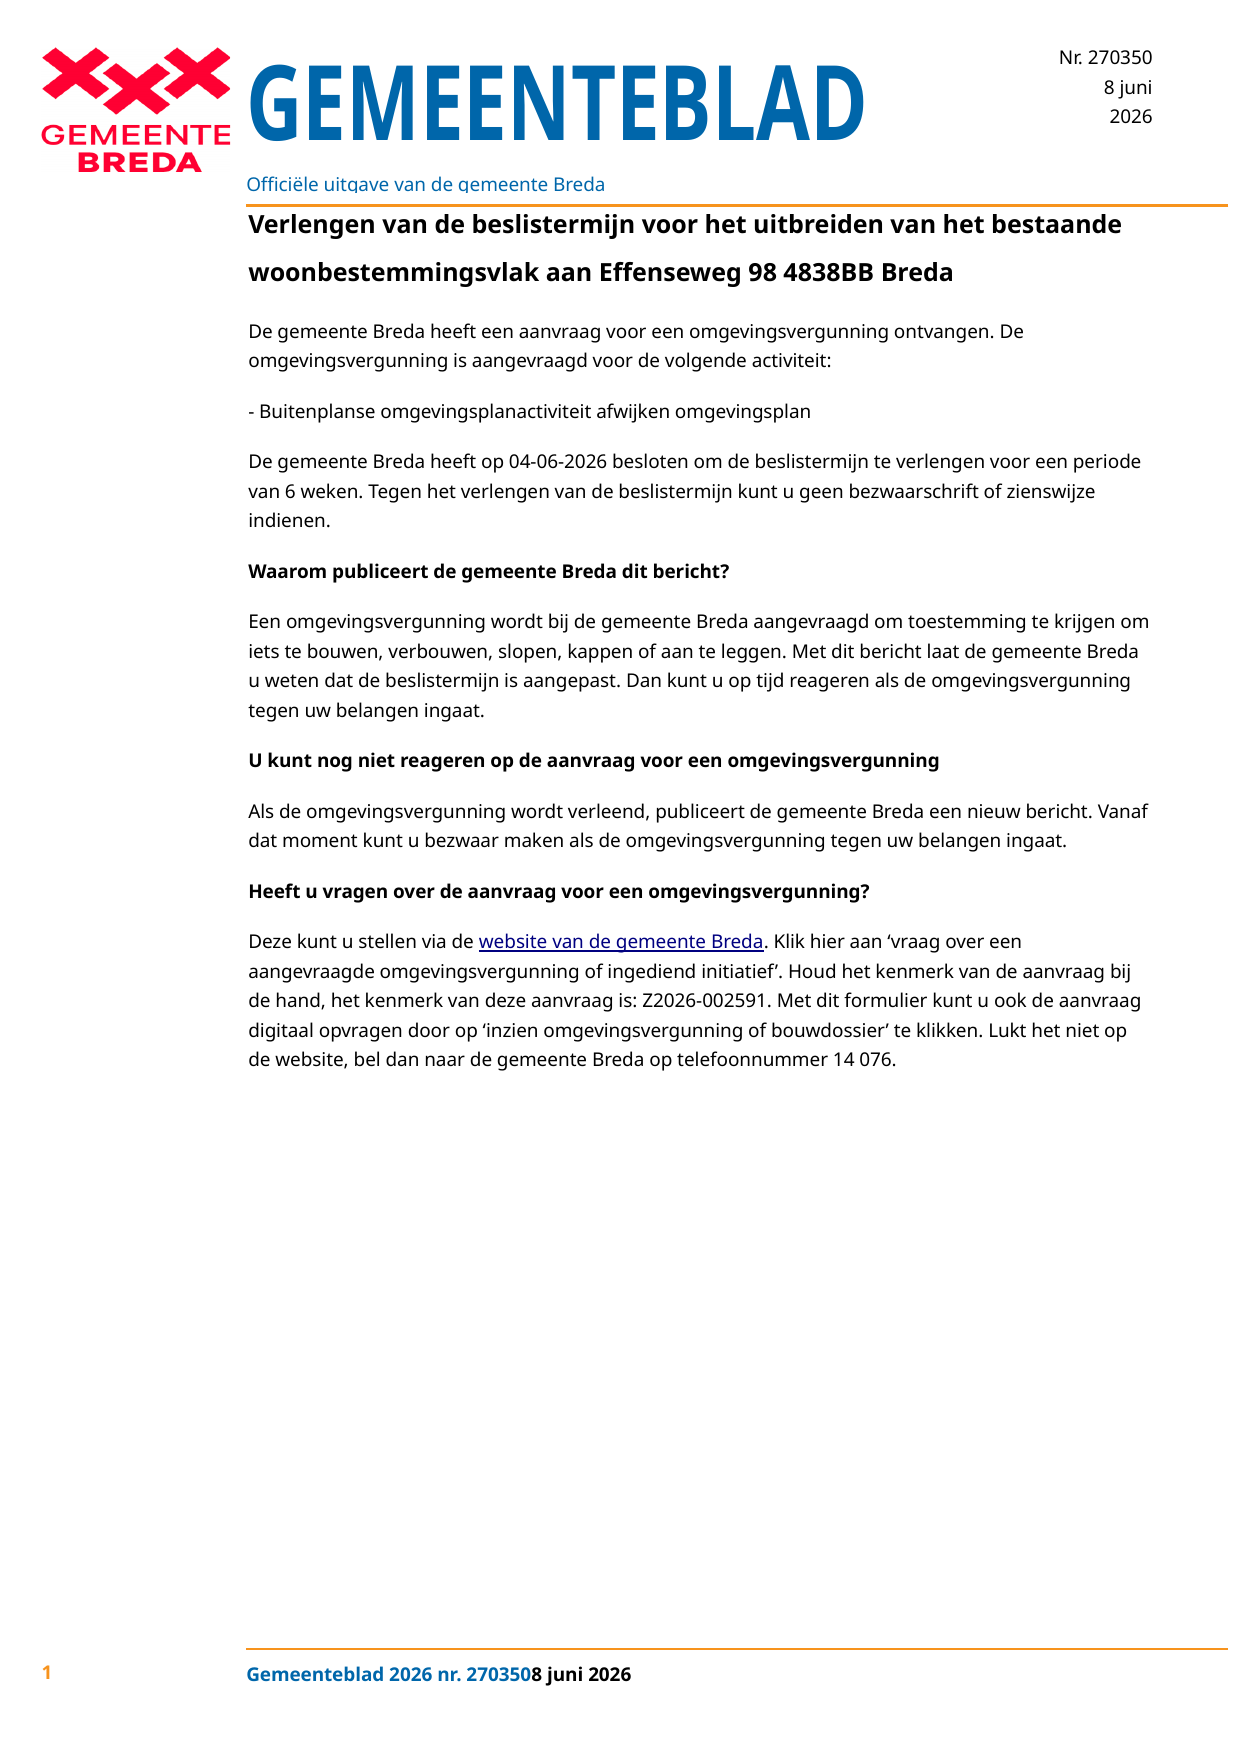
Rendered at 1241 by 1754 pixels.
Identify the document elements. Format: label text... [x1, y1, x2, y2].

text Heeft u vragen over de aanvraag voor een omgevingsvergunning? [248, 878, 1152, 904]
picture [41, 47, 231, 172]
text Een omgevingsvergunning wordt bij de gemeente Breda aangevraagd om toestemming te krijgen om iets te bouwen, verbouwen, slopen, kappen of aan te leggen. Met dit bericht laat de gemeente Breda u weten dat de beslistermijn is aangepast. Dan kunt u op tijd reageren als de omgevingsvergunning tegen uw belangen ingaat. [248, 608, 1152, 723]
text Verlengen van de beslistermijn voor het uitbreiden van het bestaande woonbestemmingsvlak aan Effenseweg 98 4838BB Breda [248, 207, 1152, 288]
text De gemeente Breda heeft op 04-06-2026 besloten om de beslistermijn te verlengen voor een periode van 6 weken. Tegen het verlengen van de beslistermijn kunt u geen bezwaarschrift of zienswijze indienen. [248, 448, 1152, 533]
text Waarom publiceert de gemeente Breda dit bericht? [248, 558, 1152, 584]
text De gemeente Breda heeft een aanvraag voor een omgevingsvergunning ontvangen. De omgevingsvergunning is aangevraagd voor de volgende activiteit: [248, 318, 1152, 373]
text Als de omgevingsvergunning wordt verleend, publiceert de gemeente Breda een nieuw bericht. Vanaf dat moment kunt u bezwaar maken als de omgevingsvergunning tegen uw belangen ingaat. [248, 798, 1152, 853]
text - Buitenplanse omgevingsplanactiviteit afwijken omgevingsplan [248, 398, 1152, 424]
text U kunt nog niet reageren op de aanvraag voor een omgevingsvergunning [248, 747, 1152, 773]
text Deze kunt u stellen via de website van de gemeente Breda. Klik hier aan ‘vraag over een aangevraagde omgevingsvergunning of ingediend initiatief’. Houd het kenmerk van de aanvraag bij de hand, het kenmerk van deze aanvraag is: Z2026-002591. Met dit formulier kunt u ook de aanvraag digitaal opvragen door op ‘inzien omgevingsvergunning of bouwdossier’ te klikken. Lukt het niet op de website, bel dan naar de gemeente Breda op telefoonnummer 14 076. [248, 928, 1152, 1072]
